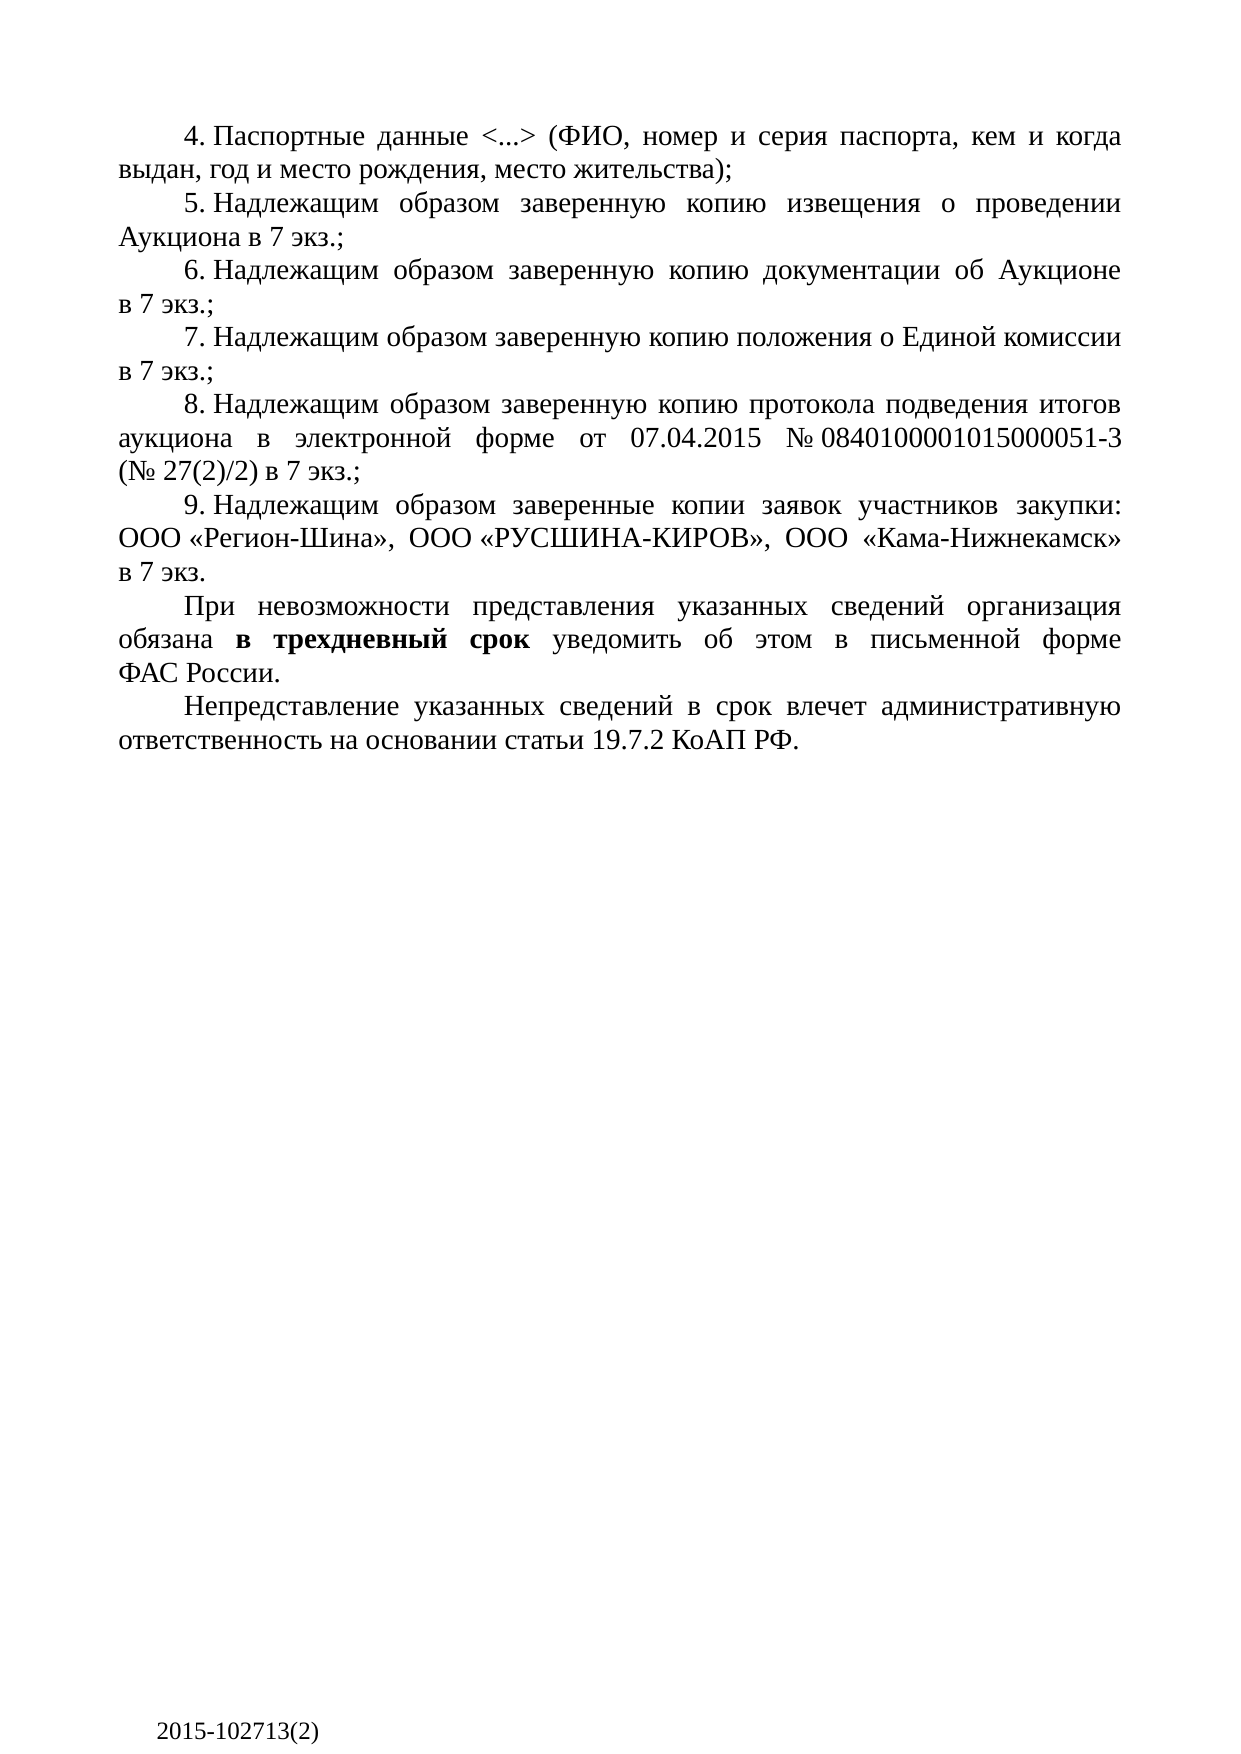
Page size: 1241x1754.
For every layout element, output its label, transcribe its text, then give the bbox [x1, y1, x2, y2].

text 4. Паспортные данные <...> (ФИО, номер и серия паспорта, кем и когда выдан, год и место рождения, место жительства); [118, 118, 1122, 185]
text Непредставление указанных сведений в срок влечет административную ответственность на основании статьи 19.7.2 КоАП РФ. [118, 688, 1122, 755]
text 5. Надлежащим образом заверенную копию извещения о проведении Аукциона в 7 экз.; [118, 185, 1122, 252]
text 6. Надлежащим образом заверенную копию документации об Аукционе в 7 экз.; [118, 252, 1122, 319]
text 7. Надлежащим образом заверенную копию положения о Единой комиссии в 7 экз.; [118, 319, 1122, 386]
text При невозможности представления указанных сведений организация обязана в трехдневный срок уведомить об этом в письменной форме ФАС России. [118, 588, 1122, 688]
text 9. Надлежащим образом заверенные копии заявок участников закупки: ООО «Регион-Шина», ООО «РУСШИНА-КИРОВ», ООО «Кама-Нижнекамск» в 7 экз. [118, 487, 1122, 588]
text 8. Надлежащим образом заверенную копию протокола подведения итогов аукциона в электронной форме от 07.04.2015 № 0840100001015000051-3 (№ 27(2)/2) в 7 экз.; [118, 386, 1122, 487]
